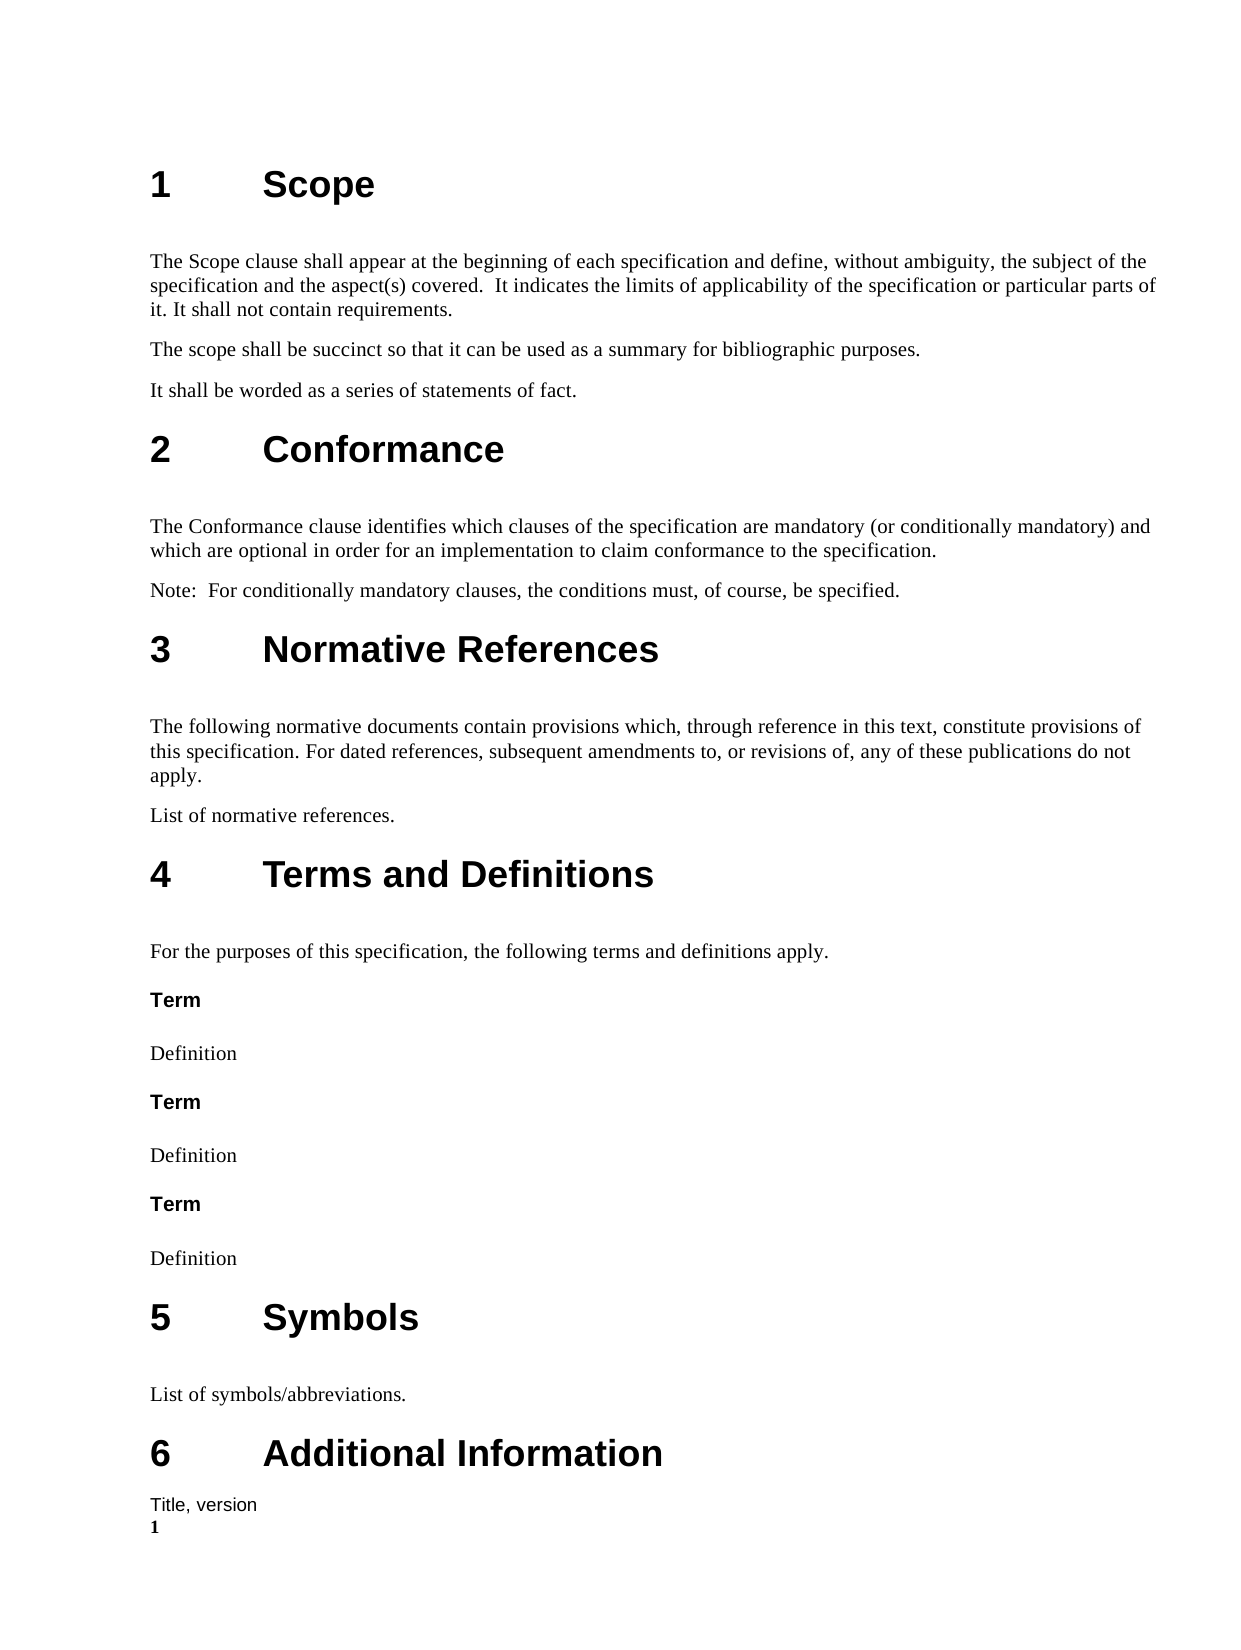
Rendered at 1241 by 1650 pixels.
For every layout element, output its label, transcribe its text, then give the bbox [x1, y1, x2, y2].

text The Scope clause shall appear at the beginning of each specification and define, without ambiguity, the subject of the specification and the aspect(s) covered. It indicates the limits of applicability of the specification or particular parts of it. It shall not contain requirements. [150, 248, 1165, 321]
text For the purposes of this specification, the following terms and definitions apply. [150, 939, 1165, 963]
subtitle Additional Information [150, 1431, 1165, 1474]
text Definition [150, 1041, 1165, 1065]
text Term [150, 988, 1165, 1012]
text Note: For conditionally mandatory clauses, the conditions must, of course, be specified. [150, 578, 1165, 602]
text The scope shall be succinct so that it can be used as a summary for bibliographic purposes. [150, 337, 1165, 361]
text The Conformance clause identifies which clauses of the specification are mandatory (or conditionally mandatory) and which are optional in order for an implementation to claim conformance to the specification. [150, 514, 1165, 562]
subtitle Symbols [150, 1295, 1165, 1338]
subtitle Normative References [150, 628, 1165, 671]
subtitle Scope [150, 162, 1165, 205]
text List of normative references. [150, 803, 1165, 827]
text Definition [150, 1245, 1165, 1269]
subtitle Terms and Definitions [150, 853, 1165, 896]
text Term [150, 1192, 1165, 1216]
text Definition [150, 1143, 1165, 1167]
text Term [150, 1090, 1165, 1114]
text List of symbols/abbreviations. [150, 1381, 1165, 1405]
subtitle Conformance [150, 427, 1165, 470]
text The following normative documents contain provisions which, through reference in this text, constitute provisions of this specification. For dated references, subsequent amendments to, or revisions of, any of these publications do not apply. [150, 714, 1165, 787]
text It shall be worded as a series of statements of fact. [150, 378, 1165, 402]
